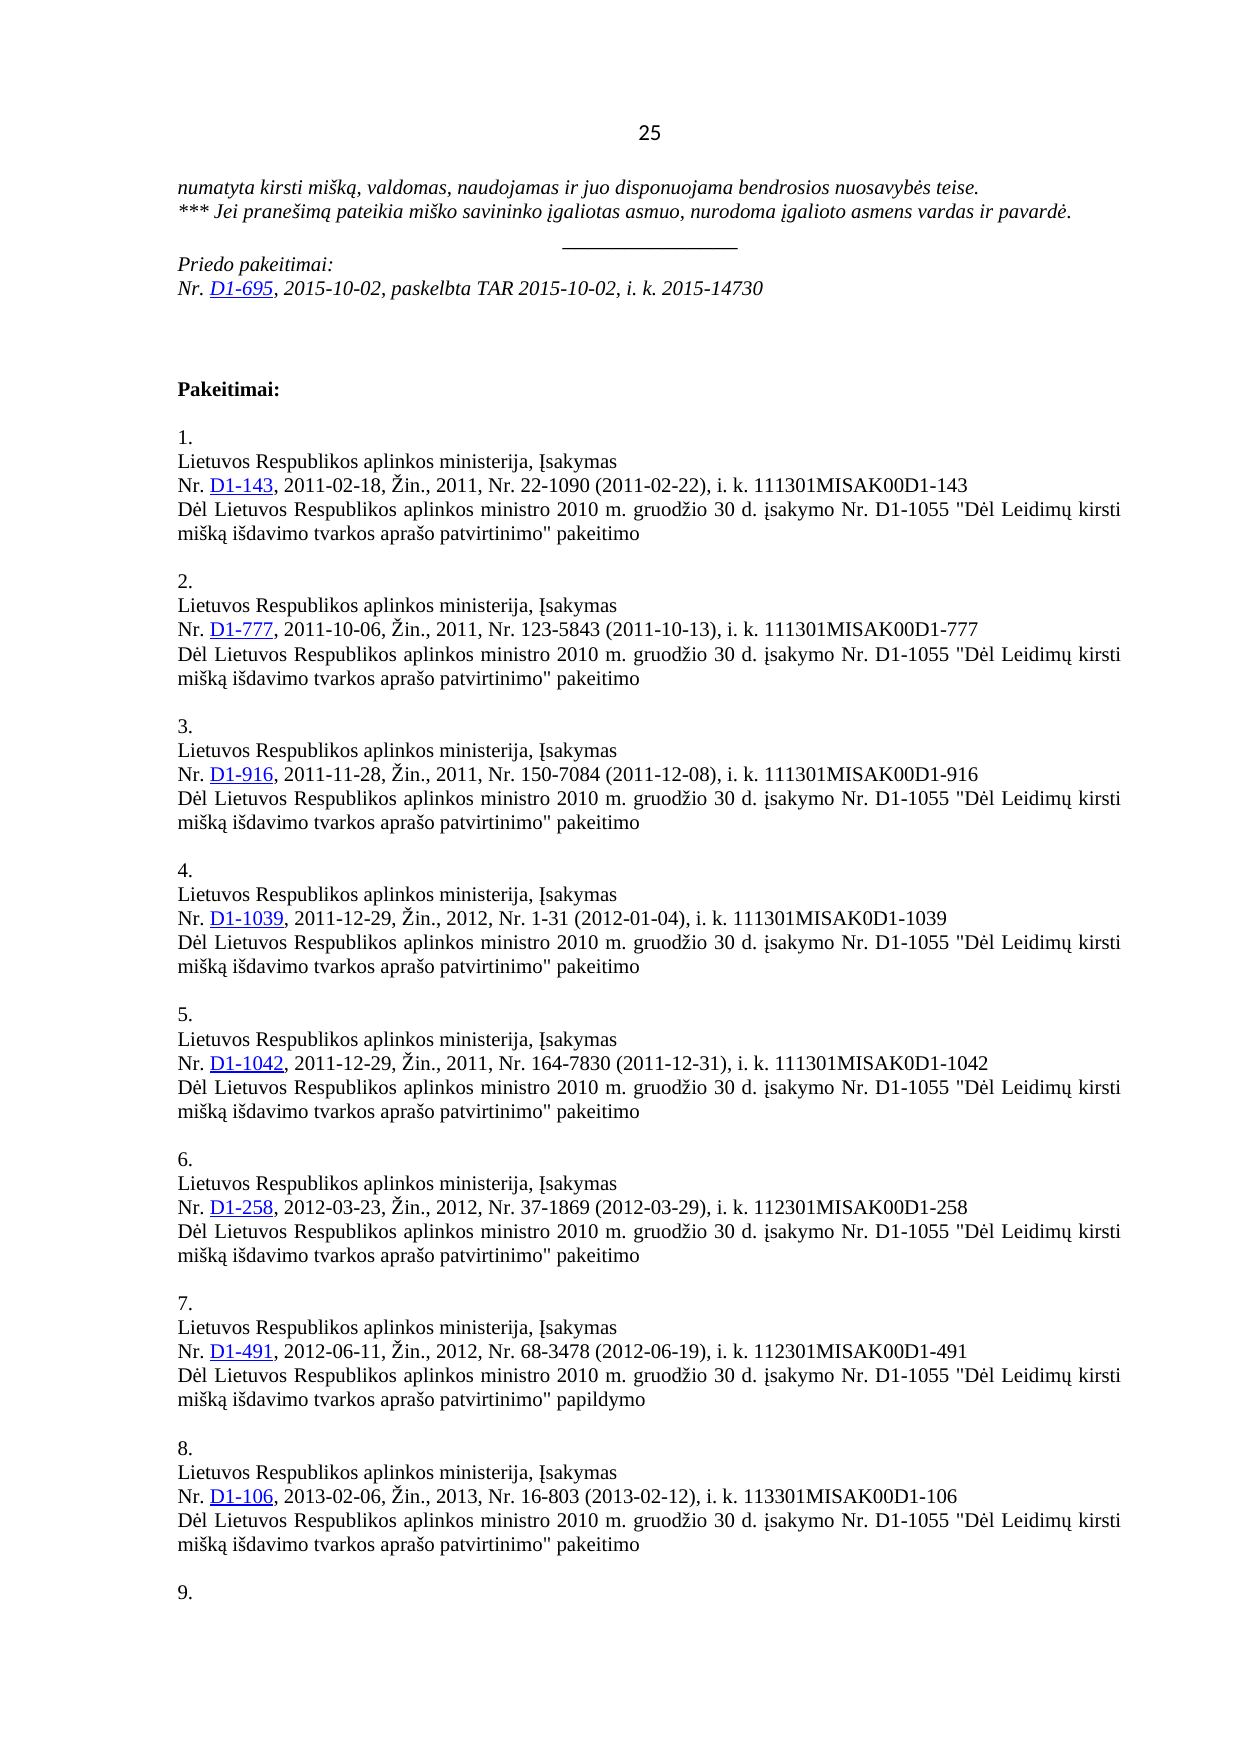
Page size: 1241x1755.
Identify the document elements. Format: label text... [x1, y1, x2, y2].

text Dėl Lietuvos Respublikos aplinkos ministro 2010 m. gruodžio 30 d. įsakymo Nr. D1-1055 "Dėl Leidimų kirsti mišką išdavimo tvarkos aprašo patvirtinimo" pakeitimo [177, 1074, 1122, 1123]
text 9. [177, 1580, 1122, 1604]
text Dėl Lietuvos Respublikos aplinkos ministro 2010 m. gruodžio 30 d. įsakymo Nr. D1-1055 "Dėl Leidimų kirsti mišką išdavimo tvarkos aprašo patvirtinimo" pakeitimo [177, 786, 1122, 834]
text Dėl Lietuvos Respublikos aplinkos ministro 2010 m. gruodžio 30 d. įsakymo Nr. D1-1055 "Dėl Leidimų kirsti mišką išdavimo tvarkos aprašo patvirtinimo" pakeitimo [177, 1508, 1122, 1556]
text 5. [177, 1002, 1122, 1026]
text Nr. D1-1042, 2011-12-29, Žin., 2011, Nr. 164-7830 (2011-12-31), i. k. 111301MISAK0D1-1042 [177, 1051, 1122, 1074]
text Dėl Lietuvos Respublikos aplinkos ministro 2010 m. gruodžio 30 d. įsakymo Nr. D1-1055 "Dėl Leidimų kirsti mišką išdavimo tvarkos aprašo patvirtinimo" pakeitimo [177, 497, 1122, 545]
text ______________ [177, 223, 1122, 252]
text Nr. D1-106, 2013-02-06, Žin., 2013, Nr. 16-803 (2013-02-12), i. k. 113301MISAK00D1-106 [177, 1484, 1122, 1508]
text Nr. D1-258, 2012-03-23, Žin., 2012, Nr. 37-1869 (2012-03-29), i. k. 112301MISAK00D1-258 [177, 1195, 1122, 1219]
text Lietuvos Respublikos aplinkos ministerija, Įsakymas [177, 1315, 1122, 1339]
text Dėl Lietuvos Respublikos aplinkos ministro 2010 m. gruodžio 30 d. įsakymo Nr. D1-1055 "Dėl Leidimų kirsti mišką išdavimo tvarkos aprašo patvirtinimo" pakeitimo [177, 1219, 1122, 1267]
text Lietuvos Respublikos aplinkos ministerija, Įsakymas [177, 1459, 1122, 1484]
text Lietuvos Respublikos aplinkos ministerija, Įsakymas [177, 1171, 1122, 1195]
text Lietuvos Respublikos aplinkos ministerija, Įsakymas [177, 882, 1122, 906]
text Lietuvos Respublikos aplinkos ministerija, Įsakymas [177, 593, 1122, 617]
text 3. [177, 714, 1122, 738]
text Priedo pakeitimai: [177, 252, 1122, 276]
text Pakeitimai: [177, 377, 1122, 401]
text 1. [177, 425, 1122, 449]
text *** Jei pranešimą pateikia miško savininko įgaliotas asmuo, nurodoma įgalioto asmens vardas ir pavardė. [177, 199, 1122, 223]
text Dėl Lietuvos Respublikos aplinkos ministro 2010 m. gruodžio 30 d. įsakymo Nr. D1-1055 "Dėl Leidimų kirsti mišką išdavimo tvarkos aprašo patvirtinimo" papildymo [177, 1363, 1122, 1411]
text Dėl Lietuvos Respublikos aplinkos ministro 2010 m. gruodžio 30 d. įsakymo Nr. D1-1055 "Dėl Leidimų kirsti mišką išdavimo tvarkos aprašo patvirtinimo" pakeitimo [177, 930, 1122, 978]
text Nr. D1-491, 2012-06-11, Žin., 2012, Nr. 68-3478 (2012-06-19), i. k. 112301MISAK00D1-491 [177, 1339, 1122, 1363]
text Nr. D1-916, 2011-11-28, Žin., 2011, Nr. 150-7084 (2011-12-08), i. k. 111301MISAK00D1-916 [177, 762, 1122, 786]
text Nr. D1-777, 2011-10-06, Žin., 2011, Nr. 123-5843 (2011-10-13), i. k. 111301MISAK00D1-777 [177, 617, 1122, 641]
text Dėl Lietuvos Respublikos aplinkos ministro 2010 m. gruodžio 30 d. įsakymo Nr. D1-1055 "Dėl Leidimų kirsti mišką išdavimo tvarkos aprašo patvirtinimo" pakeitimo [177, 641, 1122, 689]
text Lietuvos Respublikos aplinkos ministerija, Įsakymas [177, 738, 1122, 762]
text 6. [177, 1147, 1122, 1171]
text Lietuvos Respublikos aplinkos ministerija, Įsakymas [177, 449, 1122, 473]
text numatyta kirsti mišką, valdomas, naudojamas ir juo disponuojama bendrosios nuosavybės teise. [177, 175, 1122, 199]
text 4. [177, 858, 1122, 882]
text 8. [177, 1436, 1122, 1459]
text 2. [177, 569, 1122, 593]
text Nr. D1-1039, 2011-12-29, Žin., 2012, Nr. 1-31 (2012-01-04), i. k. 111301MISAK0D1-1039 [177, 906, 1122, 930]
text Nr. D1-143, 2011-02-18, Žin., 2011, Nr. 22-1090 (2011-02-22), i. k. 111301MISAK00D1-143 [177, 473, 1122, 497]
text Nr. D1-695, 2015-10-02, paskelbta TAR 2015-10-02, i. k. 2015-14730 [177, 276, 1122, 300]
text Lietuvos Respublikos aplinkos ministerija, Įsakymas [177, 1026, 1122, 1051]
text 7. [177, 1291, 1122, 1315]
